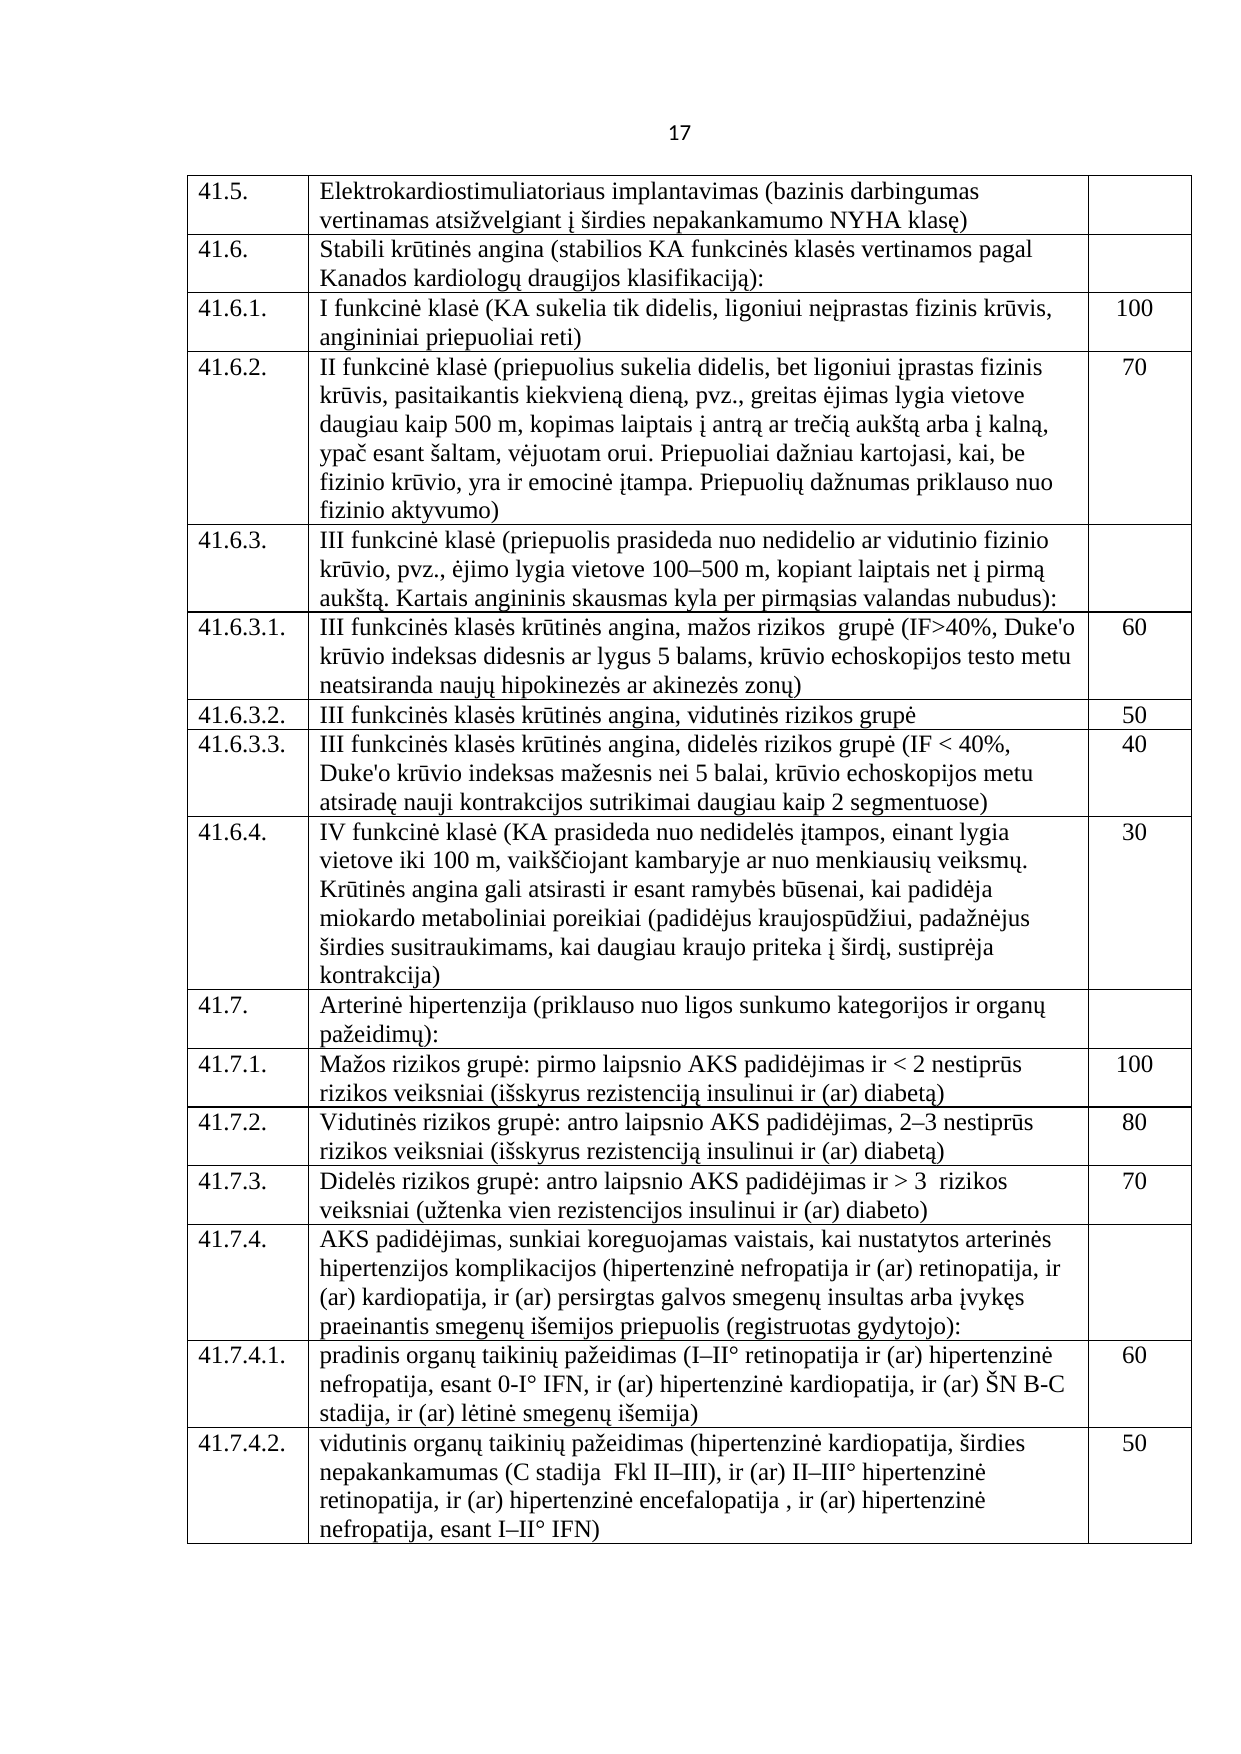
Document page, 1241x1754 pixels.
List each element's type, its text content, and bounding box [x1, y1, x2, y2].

table_cell Elektrokardiostimuliatoriaus implantavimas (bazinis darbingumas vertinamas atsižvelgiant į širdies nepakankamumo NYHA klasę) [309, 176, 1088, 233]
table_cell 41.7.4.2. [188, 1428, 308, 1543]
table_cell [1089, 176, 1191, 233]
table_cell pradinis organų taikinių pažeidimas (I–II° retinopatija ir (ar) hipertenzinė nefropatija, esant 0-I° IFN, ir (ar) hipertenzinė kardiopatija, ir (ar) ŠN B-C stadija, ir (ar) lėtinė smegenų išemija) [309, 1341, 1088, 1427]
table_cell 41.7. [188, 990, 308, 1048]
table_cell vidutinis organų taikinių pažeidimas (hipertenzinė kardiopatija, širdies nepakankamumas (C stadija Fkl II–III), ir (ar) II–III° hipertenzinė retinopatija, ir (ar) hipertenzinė encefalopatija , ir (ar) hipertenzinė nefropatija, esant I–II° IFN) [309, 1428, 1088, 1543]
table_cell 60 [1089, 613, 1191, 699]
table_cell I funkcinė klasė (KA sukelia tik didelis, ligoniui neįprastas fizinis krūvis, angininiai priepuoliai reti) [309, 293, 1088, 351]
table_cell IV funkcinė klasė (KA prasideda nuo nedidelės įtampos, einant lygia vietove iki 100 m, vaikščiojant kambaryje ar nuo menkiausių veiksmų. Krūtinės angina gali atsirasti ir esant ramybės būsenai, kai padidėja miokardo metaboliniai poreikiai (padidėjus kraujospūdžiui, padažnėjus širdies susitraukimams, kai daugiau kraujo priteka į širdį, sustiprėja kontrakcija) [309, 817, 1088, 989]
table_cell 41.6. [188, 235, 308, 292]
table_cell 41.6.3.2. [188, 700, 308, 728]
table_cell 41.6.3.1. [188, 613, 308, 699]
table_cell Didelės rizikos grupė: antro laipsnio AKS padidėjimas ir > 3 rizikos veiksniai (užtenka vien rezistencijos insulinui ir (ar) diabeto) [309, 1166, 1088, 1223]
table_cell III funkcinės klasės krūtinės angina, didelės rizikos grupė (IF < 40%, Duke'o krūvio indeksas mažesnis nei 5 balai, krūvio echoskopijos metu atsiradę nauji kontrakcijos sutrikimai daugiau kaip 2 segmentuose) [309, 730, 1088, 816]
table_cell 41.6.4. [188, 817, 308, 989]
table_cell Vidutinės rizikos grupė: antro laipsnio AKS padidėjimas, 2–3 nestiprūs rizikos veiksniai (išskyrus rezistenciją insulinui ir (ar) diabetą) [309, 1108, 1088, 1165]
table_cell III funkcinės klasės krūtinės angina, mažos rizikos grupė (IF>40%, Duke'o krūvio indeksas didesnis ar lygus 5 balams, krūvio echoskopijos testo metu neatsiranda naujų hipokinezės ar akinezės zonų) [309, 613, 1088, 699]
table_cell [1089, 990, 1191, 1048]
table_cell 100 [1089, 1049, 1191, 1106]
table_cell 41.7.1. [188, 1049, 308, 1106]
table_cell 41.7.3. [188, 1166, 308, 1223]
table_cell 41.7.4. [188, 1225, 308, 1339]
table_cell III funkcinės klasės krūtinės angina, vidutinės rizikos grupė [309, 700, 1088, 728]
table_cell 80 [1089, 1108, 1191, 1165]
table_cell 41.7.2. [188, 1108, 308, 1165]
table_cell II funkcinė klasė (priepuolius sukelia didelis, bet ligoniui įprastas fizinis krūvis, pasitaikantis kiekvieną dieną, pvz., greitas ėjimas lygia vietove daugiau kaip 500 m, kopimas laiptais į antrą ar trečią aukštą arba į kalną, ypač esant šaltam, vėjuotam orui. Priepuoliai dažniau kartojasi, kai, be fizinio krūvio, yra ir emocinė įtampa. Priepuolių dažnumas priklauso nuo fizinio aktyvumo) [309, 352, 1088, 524]
table_cell 41.6.3. [188, 525, 308, 611]
table_cell [1089, 235, 1191, 292]
table_cell [1089, 525, 1191, 611]
table_cell III funkcinė klasė (priepuolis prasideda nuo nedidelio ar vidutinio fizinio krūvio, pvz., ėjimo lygia vietove 100–500 m, kopiant laiptais net į pirmą aukštą. Kartais angininis skausmas kyla per pirmąsias valandas nubudus): [309, 525, 1088, 611]
table_cell Stabili krūtinės angina (stabilios KA funkcinės klasės vertinamos pagal Kanados kardiologų draugijos klasifikaciją): [309, 235, 1088, 292]
table_cell 100 [1089, 293, 1191, 351]
table_cell 70 [1089, 1166, 1191, 1223]
table_cell 41.7.4.1. [188, 1341, 308, 1427]
table_cell 41.6.3.3. [188, 730, 308, 816]
table_cell [1089, 1225, 1191, 1339]
table_cell AKS padidėjimas, sunkiai koreguojamas vaistais, kai nustatytos arterinės hipertenzijos komplikacijos (hipertenzinė nefropatija ir (ar) retinopatija, ir (ar) kardiopatija, ir (ar) persirgtas galvos smegenų insultas arba įvykęs praeinantis smegenų išemijos priepuolis (registruotas gydytojo): [309, 1225, 1088, 1339]
table_cell Mažos rizikos grupė: pirmo laipsnio AKS padidėjimas ir < 2 nestiprūs rizikos veiksniai (išskyrus rezistenciją insulinui ir (ar) diabetą) [309, 1049, 1088, 1106]
table_cell 41.5. [188, 176, 308, 233]
table_cell 40 [1089, 730, 1191, 816]
table_cell 50 [1089, 1428, 1191, 1543]
table_cell Arterinė hipertenzija (priklauso nuo ligos sunkumo kategorijos ir organų pažeidimų): [309, 990, 1088, 1048]
table_cell 41.6.1. [188, 293, 308, 351]
table_cell 50 [1089, 700, 1191, 728]
table_cell 41.6.2. [188, 352, 308, 524]
table_cell 60 [1089, 1341, 1191, 1427]
table_cell 30 [1089, 817, 1191, 989]
table_cell 70 [1089, 352, 1191, 524]
